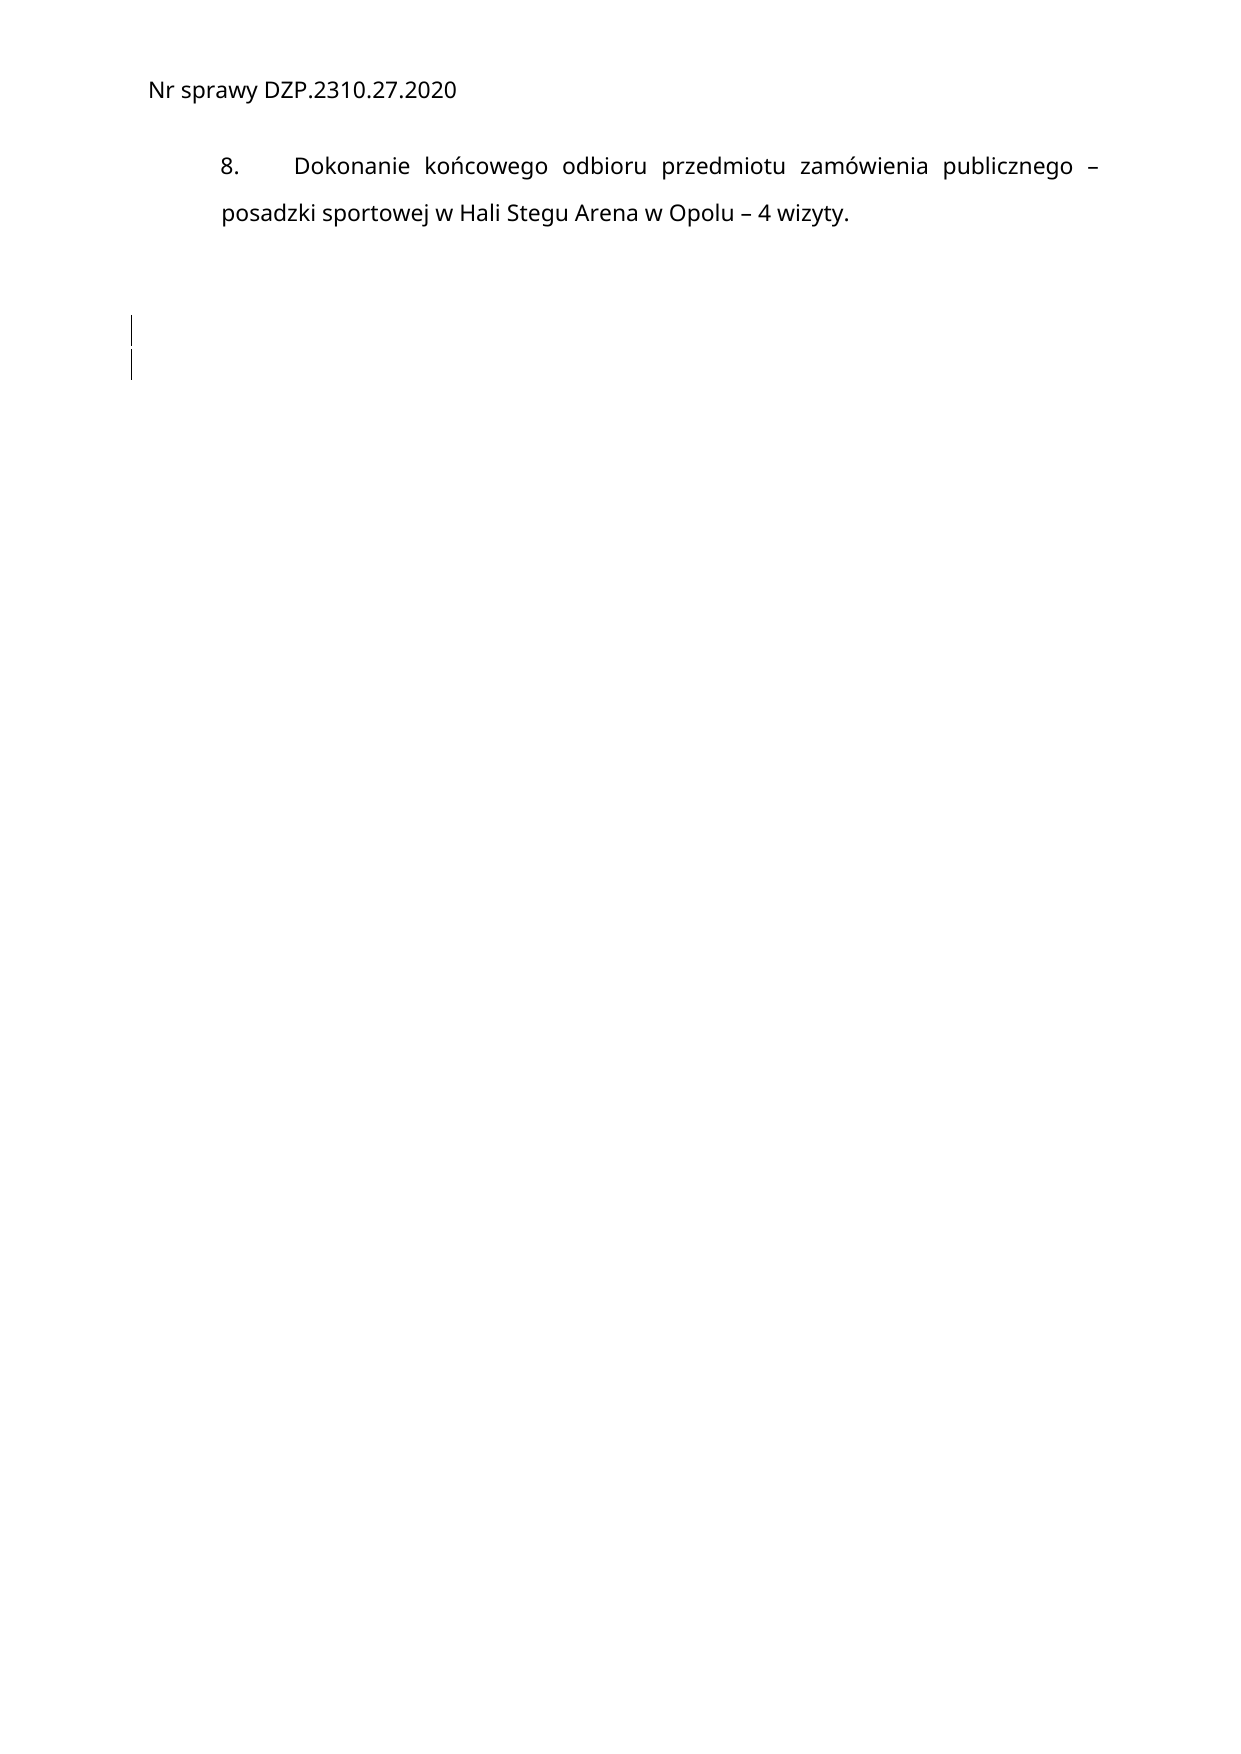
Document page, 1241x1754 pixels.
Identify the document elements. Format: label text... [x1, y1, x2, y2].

list Dokonanie końcowego odbioru przedmiotu zamówienia publicznego – posadzki sportowej w Hali Stegu Arena w Opolu – 4 wizyty. [220, 150, 1100, 228]
